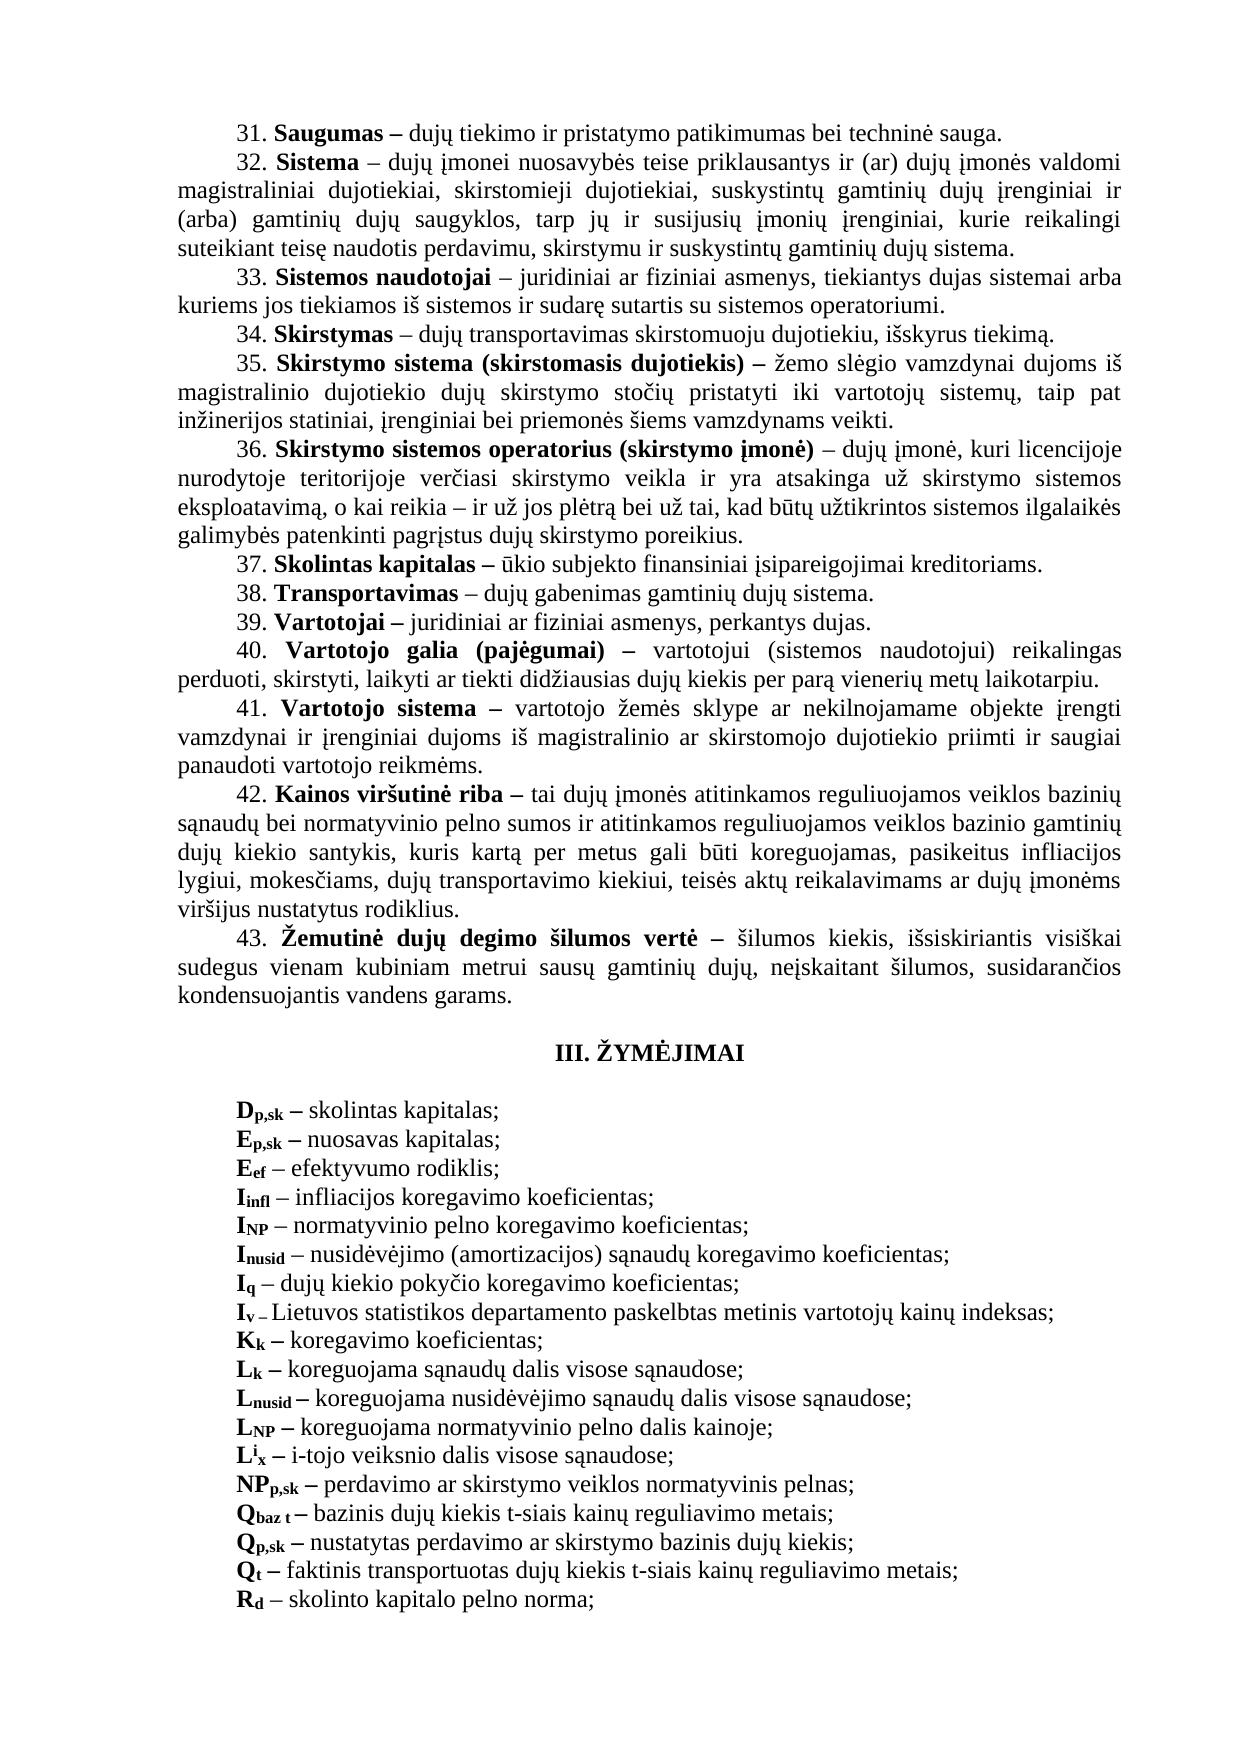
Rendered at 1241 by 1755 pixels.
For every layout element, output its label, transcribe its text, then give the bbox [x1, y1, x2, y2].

text III. ŽYMĖJIMAI [177, 1038, 1122, 1067]
text 34. Skirstymas – dujų transportavimas skirstomuoju dujotiekiu, išskyrus tiekimą. [177, 319, 1122, 348]
text INP – normatyvinio pelno koregavimo koeficientas; [177, 1211, 1122, 1239]
text Iv – Lietuvos statistikos departamento paskelbtas metinis vartotojų kainų indeksas; [177, 1297, 1122, 1326]
text Qp,sk – nustatytas perdavimo ar skirstymo bazinis dujų kiekis; [177, 1527, 1122, 1556]
text 39. Vartotojai – juridiniai ar fiziniai asmenys, perkantys dujas. [177, 607, 1122, 636]
text Lix – i-tojo veiksnio dalis visose sąnaudose; [177, 1441, 1122, 1469]
text 32. Sistema – dujų įmonei nuosavybės teise priklausantys ir (ar) dujų įmonės valdomi magistraliniai dujotiekiai, skirstomieji dujotiekiai, suskystintų gamtinių dujų įrenginiai ir (arba) gamtinių dujų saugyklos, tarp jų ir susijusių įmonių įrenginiai, kurie reikalingi suteikiant teisę naudotis perdavimu, skirstymu ir suskystintų gamtinių dujų sistema. [177, 147, 1122, 262]
text Iq – dujų kiekio pokyčio koregavimo koeficientas; [177, 1268, 1122, 1297]
text Iinfl – infliacijos koregavimo koeficientas; [177, 1182, 1122, 1211]
text Dp,sk – skolintas kapitalas; [177, 1096, 1122, 1124]
text Qt – faktinis transportuotas dujų kiekis t-siais kainų reguliavimo metais; [177, 1556, 1122, 1584]
text 33. Sistemos naudotojai – juridiniai ar fiziniai asmenys, tiekiantys dujas sistemai arba kuriems jos tiekiamos iš sistemos ir sudarę sutartis su sistemos operatoriumi. [177, 262, 1122, 319]
text Rd – skolinto kapitalo pelno norma; [177, 1584, 1122, 1613]
text 42. Kainos viršutinė riba – tai dujų įmonės atitinkamos reguliuojamos veiklos bazinių sąnaudų bei normatyvinio pelno sumos ir atitinkamos reguliuojamos veiklos bazinio gamtinių dujų kiekio santykis, kuris kartą per metus gali būti koreguojamas, pasikeitus infliacijos lygiui, mokesčiams, dujų transportavimo kiekiui, teisės aktų reikalavimams ar dujų įmonėms viršijus nustatytus rodiklius. [177, 779, 1122, 923]
text Lnusid – koreguojama nusidėvėjimo sąnaudų dalis visose sąnaudose; [177, 1383, 1122, 1412]
text Ep,sk – nuosavas kapitalas; [177, 1124, 1122, 1153]
text LNP – koreguojama normatyvinio pelno dalis kainoje; [177, 1412, 1122, 1441]
text 38. Transportavimas – dujų gabenimas gamtinių dujų sistema. [177, 578, 1122, 607]
text 36. Skirstymo sistemos operatorius (skirstymo įmonė) – dujų įmonė, kuri licencijoje nurodytoje teritorijoje verčiasi skirstymo veikla ir yra atsakinga už skirstymo sistemos eksploatavimą, o kai reikia – ir už jos plėtrą bei už tai, kad būtų užtikrintos sistemos ilgalaikės galimybės patenkinti pagrįstus dujų skirstymo poreikius. [177, 434, 1122, 549]
text NPp,sk – perdavimo ar skirstymo veiklos normatyvinis pelnas; [177, 1469, 1122, 1498]
text 35. Skirstymo sistema (skirstomasis dujotiekis) – žemo slėgio vamzdynai dujoms iš magistralinio dujotiekio dujų skirstymo stočių pristatyti iki vartotojų sistemų, taip pat inžinerijos statiniai, įrenginiai bei priemonės šiems vamzdynams veikti. [177, 348, 1122, 434]
text 41. Vartotojo sistema – vartotojo žemės sklype ar nekilnojamame objekte įrengti vamzdynai ir įrenginiai dujoms iš magistralinio ar skirstomojo dujotiekio priimti ir saugiai panaudoti vartotojo reikmėms. [177, 693, 1122, 779]
text Inusid – nusidėvėjimo (amortizacijos) sąnaudų koregavimo koeficientas; [177, 1239, 1122, 1268]
text 31. Saugumas – dujų tiekimo ir pristatymo patikimumas bei techninė sauga. [177, 118, 1122, 147]
text Eef – efektyvumo rodiklis; [177, 1153, 1122, 1182]
text 43. Žemutinė dujų degimo šilumos vertė – šilumos kiekis, išsiskiriantis visiškai sudegus vienam kubiniam metrui sausų gamtinių dujų, neįskaitant šilumos, susidarančios kondensuojantis vandens garams. [177, 923, 1122, 1009]
text Qbaz t – bazinis dujų kiekis t-siais kainų reguliavimo metais; [177, 1498, 1122, 1527]
text Lk – koreguojama sąnaudų dalis visose sąnaudose; [177, 1354, 1122, 1383]
text Kk – koregavimo koeficientas; [177, 1326, 1122, 1354]
text 37. Skolintas kapitalas – ūkio subjekto finansiniai įsipareigojimai kreditoriams. [177, 549, 1122, 578]
text 40. Vartotojo galia (pajėgumai) – vartotojui (sistemos naudotojui) reikalingas perduoti, skirstyti, laikyti ar tiekti didžiausias dujų kiekis per parą vienerių metų laikotarpiu. [177, 636, 1122, 693]
